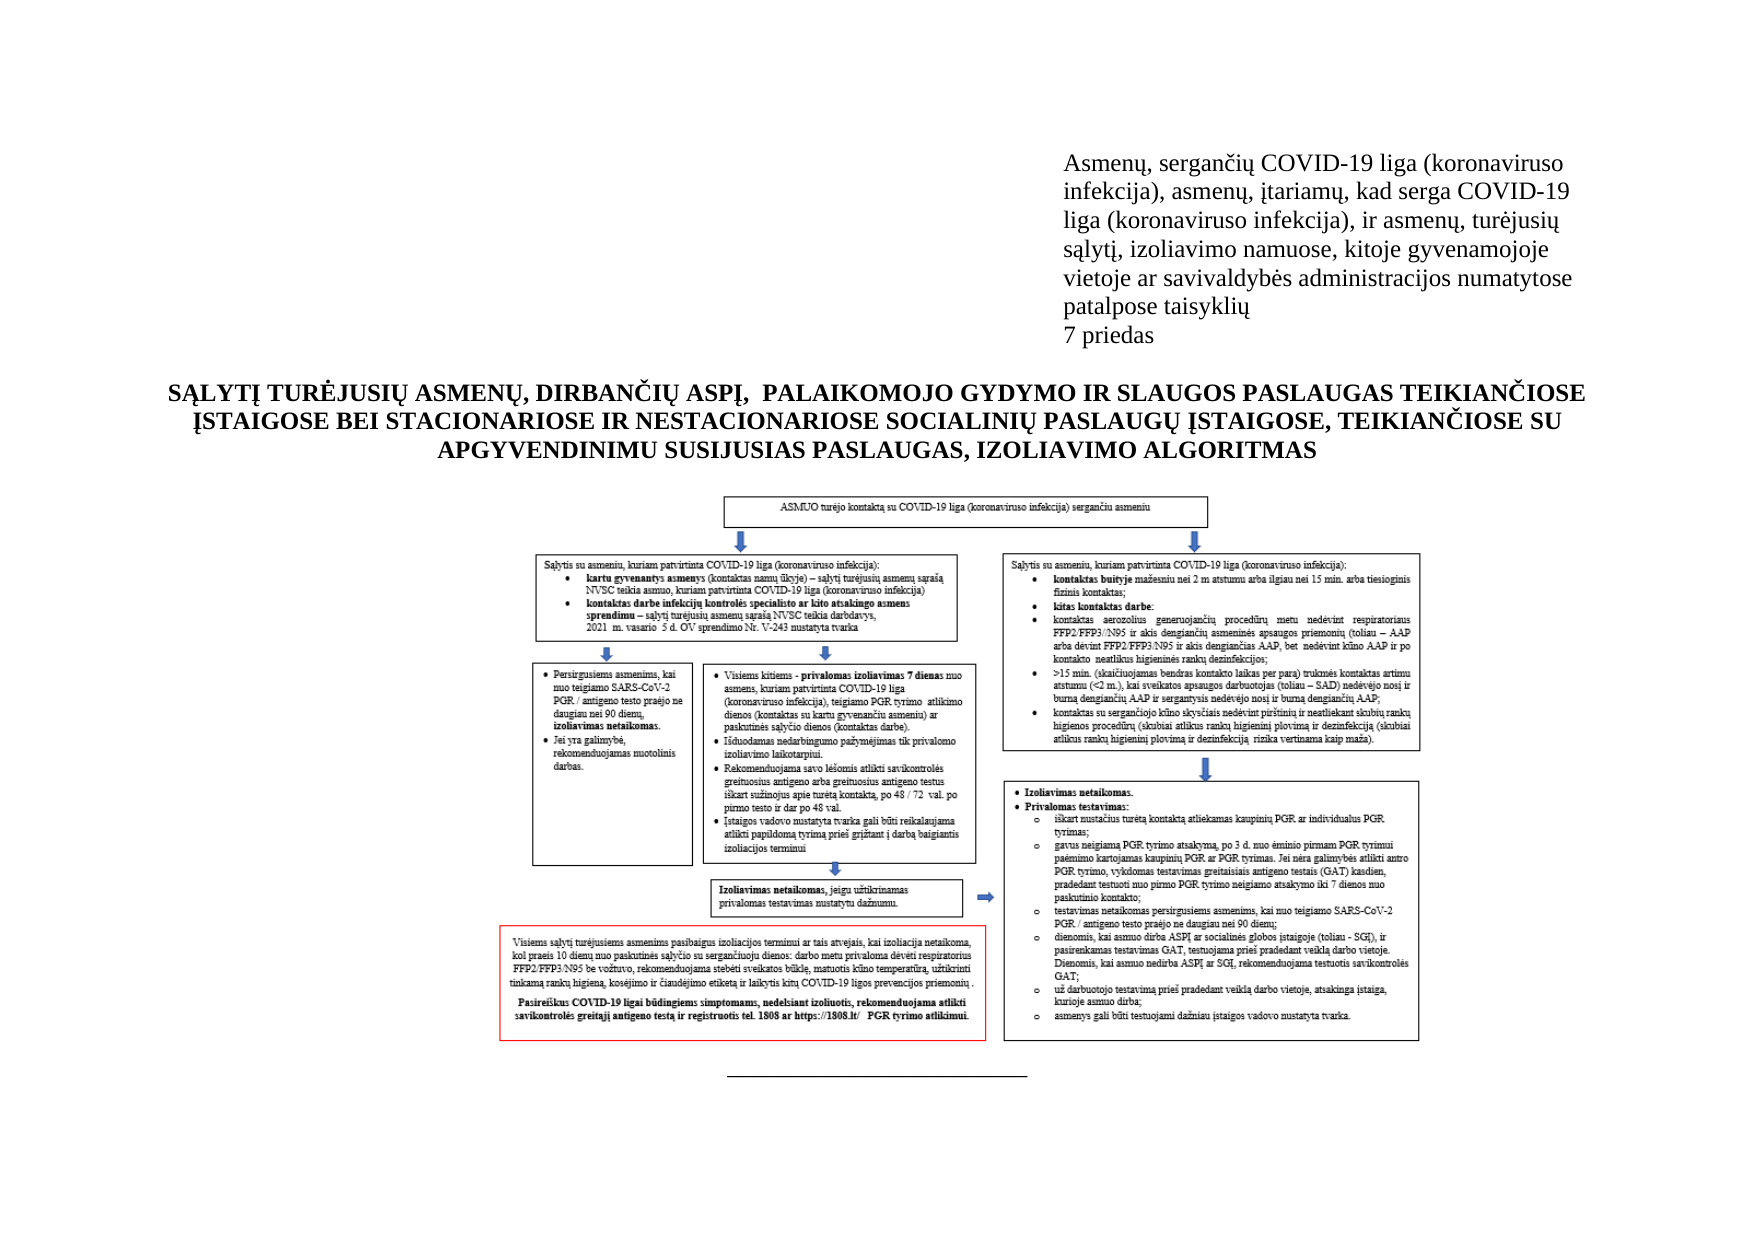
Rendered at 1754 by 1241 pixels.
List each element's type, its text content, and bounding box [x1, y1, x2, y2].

text liga (koronaviruso infekcija), ir asmenų, turėjusių [118, 205, 1636, 234]
text vietoje ar savivaldybės administracijos numatytose [118, 263, 1636, 291]
text Sąlytį turėjusių asmenų, dirbančių ASPĮ, palaikomojo gydymo ir slaugos paslaugas teikiančiose įstaigose bei Stacionariose ir nestacionariosE socialinių paslaugų įstaigose, teikiančiose su apgyvendinimu SUSIJUSIAS PASLAUGAS, IZOLIAVIMO ALGORITMAS [118, 378, 1636, 464]
text 7 priedas [118, 320, 1636, 349]
text ________________________ [118, 1051, 1636, 1080]
text patalpose taisyklių [118, 291, 1636, 320]
text Asmenų, sergančių COVID-19 liga (koronaviruso [118, 148, 1636, 176]
text sąlytį, izoliavimo namuose, kitoje gyvenamojoje [118, 234, 1636, 263]
text infekcija), asmenų, įtariamų, kad serga COVID-19 [118, 176, 1636, 205]
